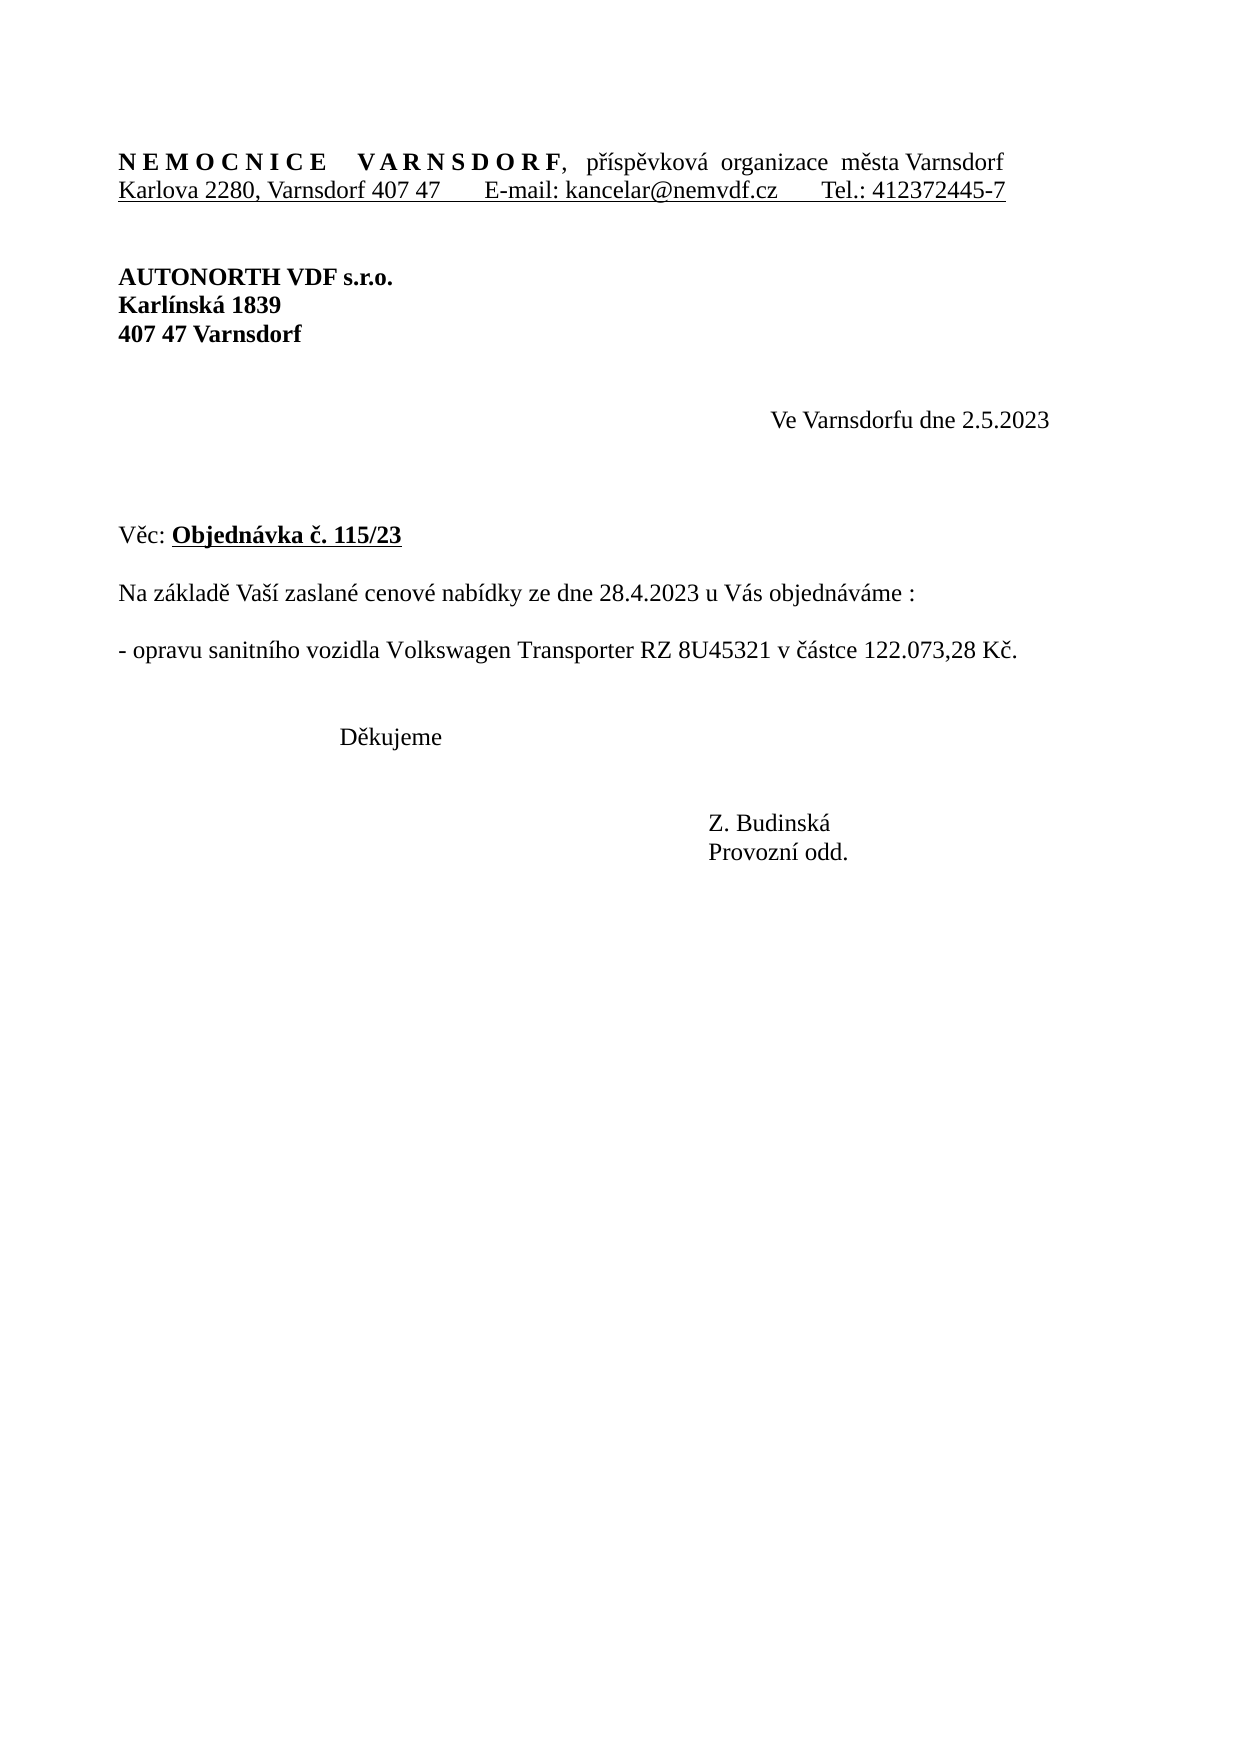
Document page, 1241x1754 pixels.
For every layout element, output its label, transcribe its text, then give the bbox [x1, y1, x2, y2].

text Ve Varnsdorfu dne 2.5.2023 [118, 406, 1122, 434]
text Věc: Objednávka č. 115/23 [118, 521, 1122, 549]
text Karlova 2280, Varnsdorf 407 47 E-mail: kancelar@nemvdf.cz Tel.: 412372445-7 [118, 176, 1122, 204]
text AUTONORTH VDF s.r.o. [118, 262, 1122, 291]
text Na základě Vaší zaslané cenové nabídky ze dne 28.4.2023 u Vás objednáváme : [118, 578, 1122, 607]
text N E M O C N I C E V A R N S D O R F, příspěvková organizace města Varnsdorf [118, 147, 1122, 176]
text - opravu sanitního vozidla Volkswagen Transporter RZ 8U45321 v částce 122.073,28 Kč. [118, 636, 1122, 664]
text Provozní odd. [266, 837, 1122, 866]
text Karlínská 1839 [118, 291, 1122, 319]
text 407 47 Varnsdorf [118, 319, 1122, 348]
text Z. Budinská [266, 808, 1122, 837]
text Děkujeme [266, 722, 1122, 751]
